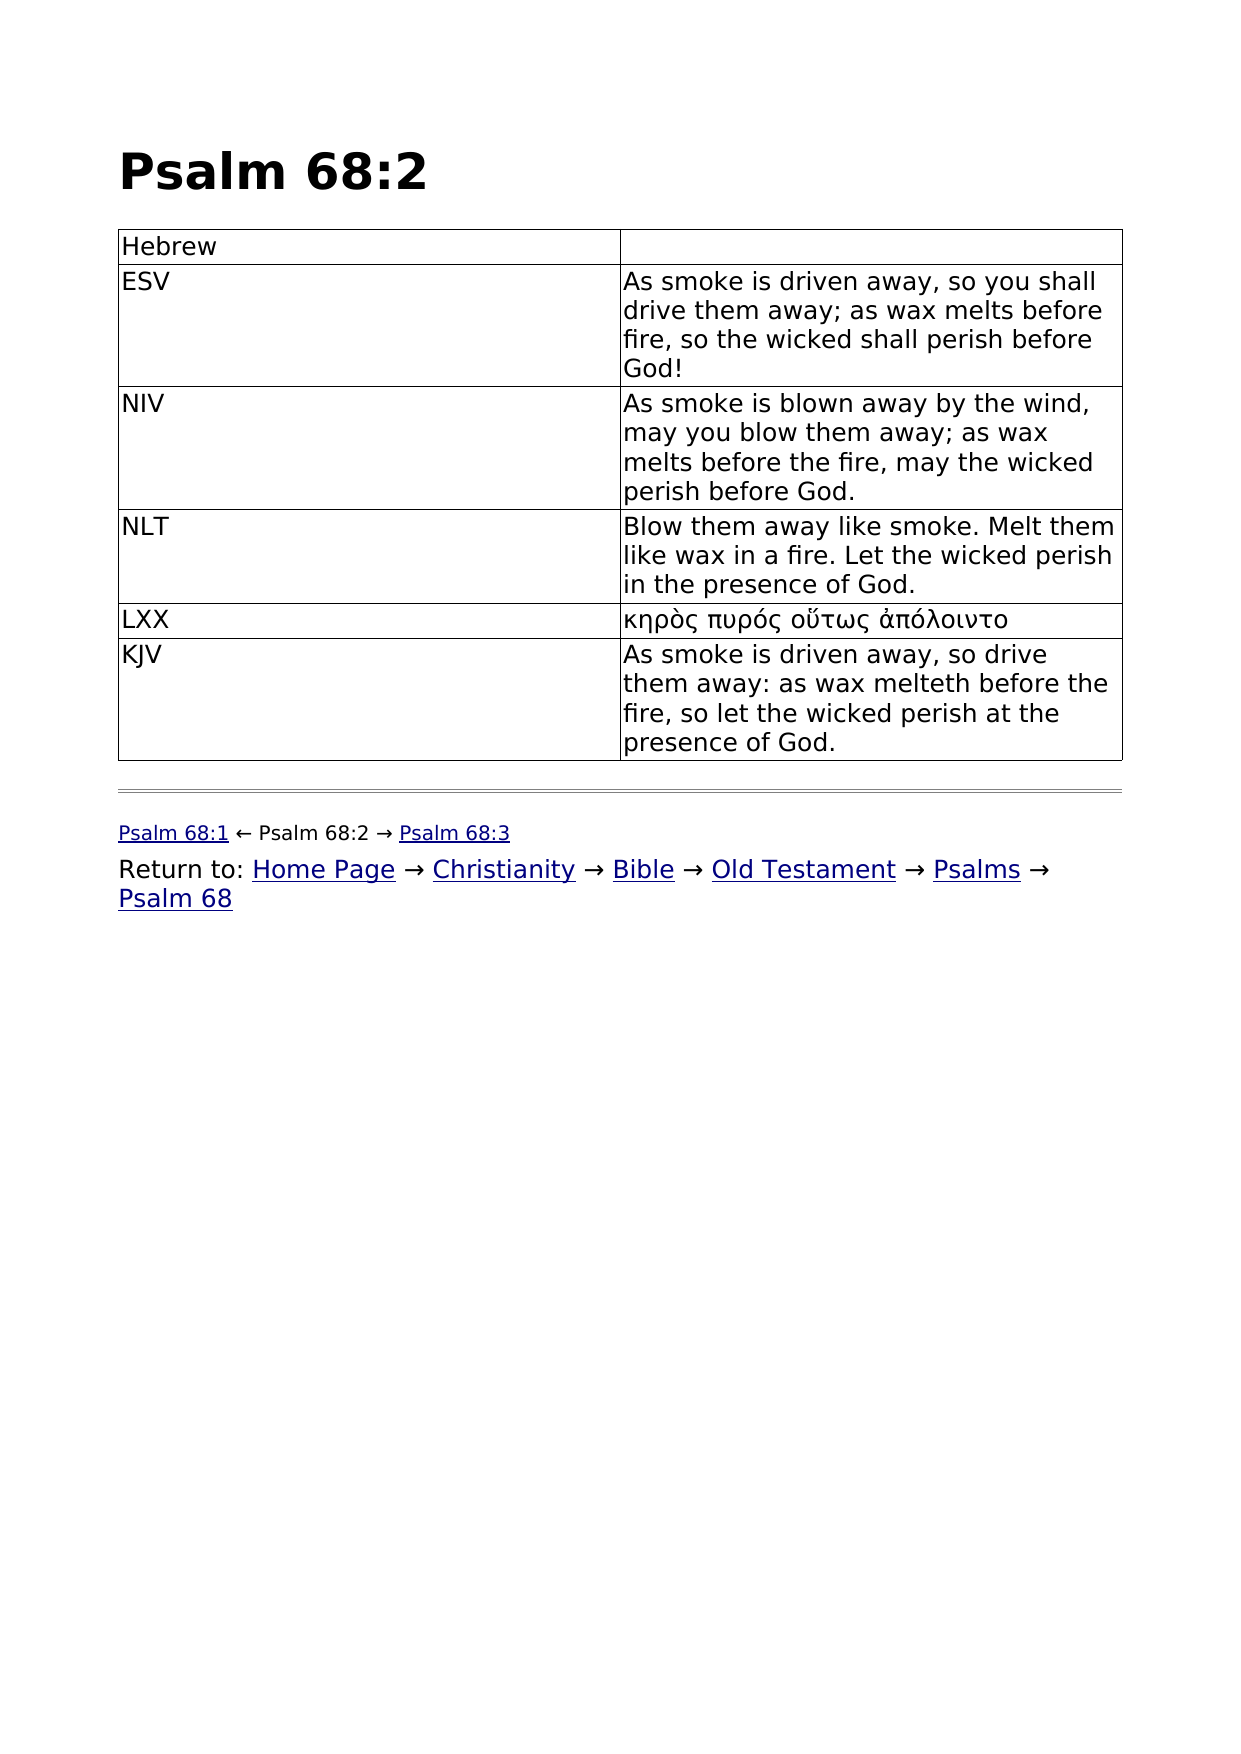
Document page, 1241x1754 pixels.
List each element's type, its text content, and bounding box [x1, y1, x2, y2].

table_cell NIV [119, 387, 620, 509]
subtitle Psalm 68:2 [118, 143, 1122, 201]
table_header [621, 230, 1122, 264]
table_cell NLT [119, 510, 620, 602]
table_header Hebrew [119, 230, 620, 264]
table_cell As smoke is blown away by the wind, may you blow them away; as wax melts before the fire, may the wicked perish before God. [621, 387, 1122, 509]
text Psalm 68:1 ← Psalm 68:2 → Psalm 68:3 [118, 821, 1122, 855]
table_cell Blow them away like smoke. Melt them like wax in a fire. Let the wicked perish in the presence of God. [621, 510, 1122, 602]
table_cell KJV [119, 639, 620, 760]
table_cell ESV [119, 265, 620, 386]
table_cell LXX [119, 604, 620, 637]
table_cell As smoke is driven away, so you shall drive them away; as wax melts before fire, so the wicked shall perish before God! [621, 265, 1122, 386]
table_cell As smoke is driven away, so drive them away: as wax melteth before the fire, so let the wicked perish at the presence of God. [621, 639, 1122, 760]
table_cell κηρὸς πυρός οὕτως ἀπόλοιντο [621, 604, 1122, 637]
text Return to: Home Page → Christianity → Bible → Old Testament → Psalms → Psalm 68 [118, 855, 1122, 914]
